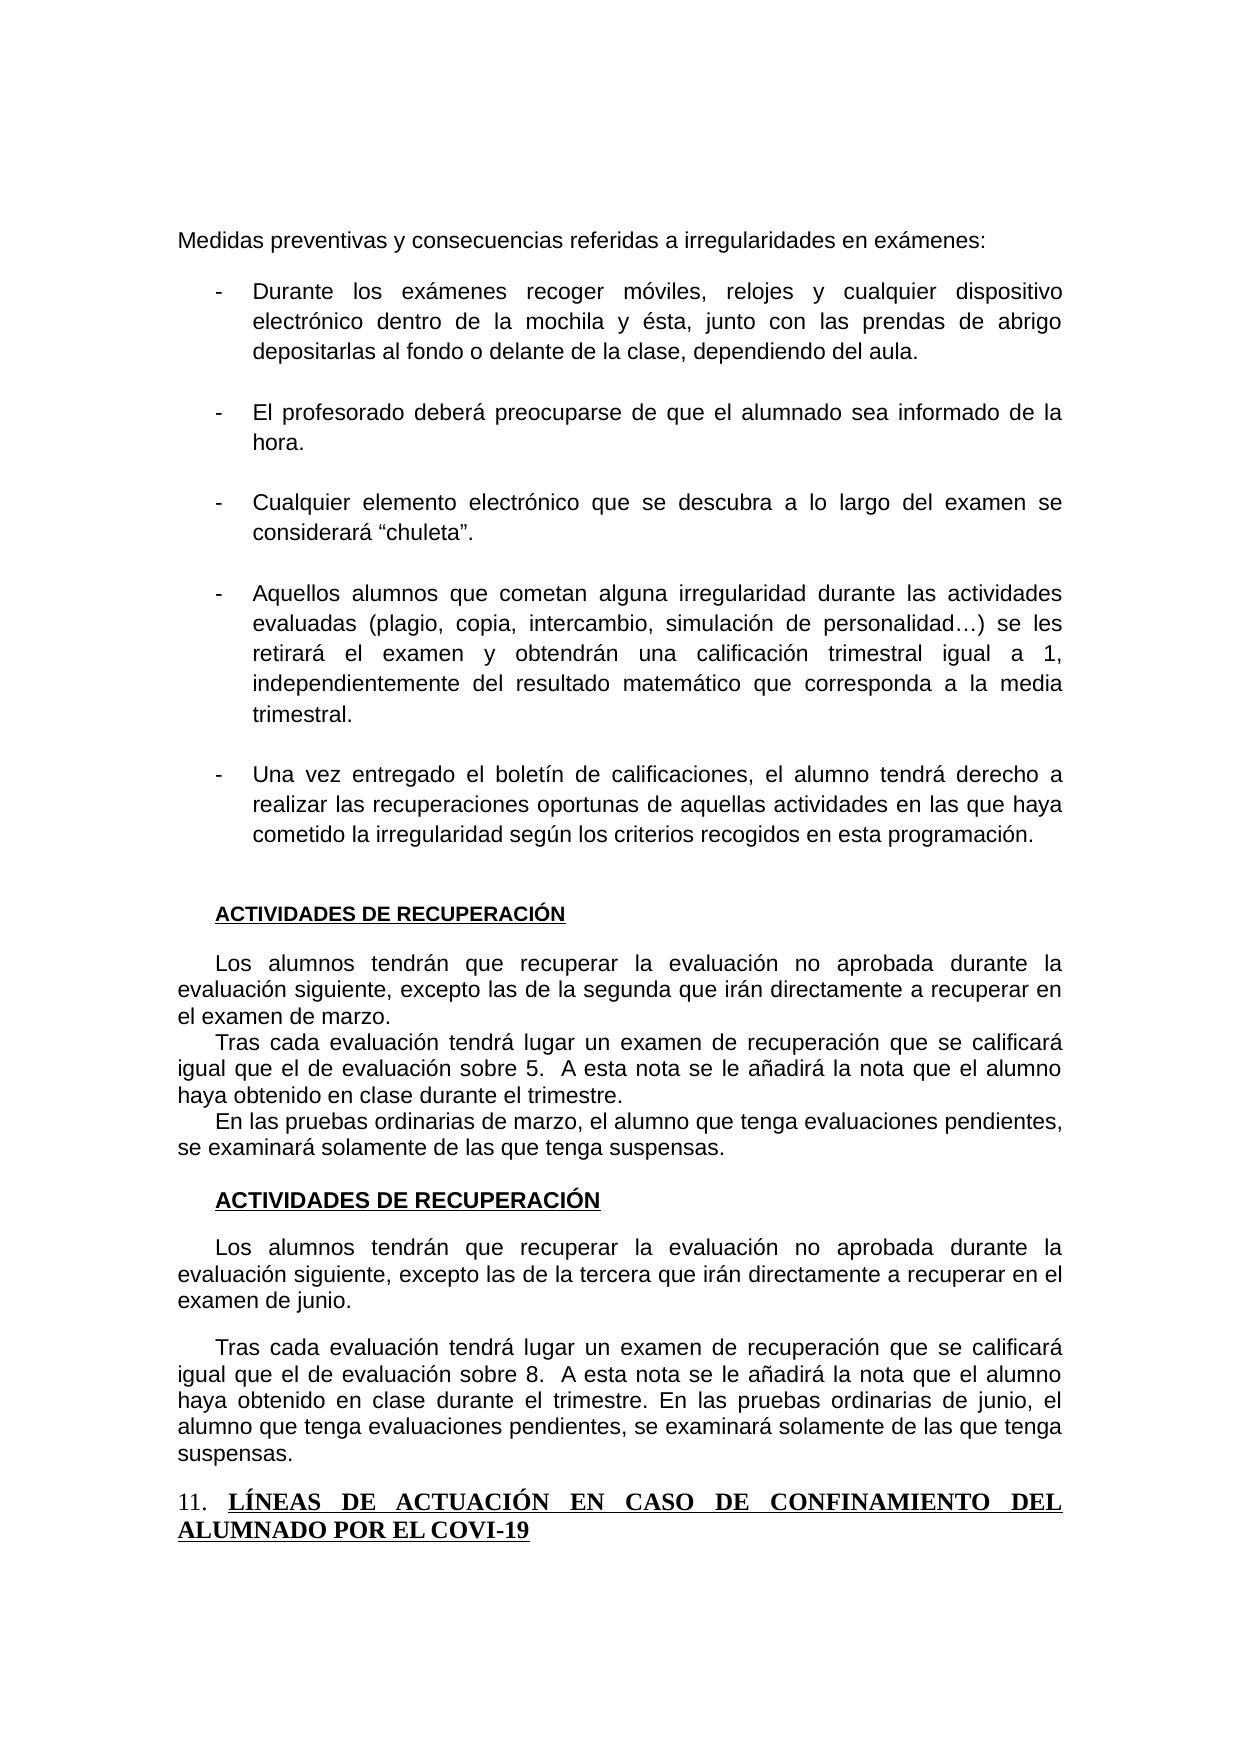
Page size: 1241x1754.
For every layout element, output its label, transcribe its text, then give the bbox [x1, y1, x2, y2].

list Una vez entregado el boletín de calificaciones, el alumno tendrá derecho a realizar las recuperaciones oportunas de aquellas actividades en las que haya cometido la irregularidad según los criterios recogidos en esta programación. [215, 761, 1063, 848]
list El profesorado deberá preocuparse de que el alumnado sea informado de la hora. [215, 398, 1063, 455]
text Los alumnos tendrán que recuperar la evaluación no aprobada durante la evaluación siguiente, excepto las de la tercera que irán directamente a recuperar en el examen de junio. [177, 1234, 1063, 1313]
text Tras cada evaluación tendrá lugar un examen de recuperación que se calificará igual que el de evaluación sobre 5. A esta nota se le añadirá la nota que el alumno haya obtenido en clase durante el trimestre. [177, 1029, 1063, 1108]
text ACTIVIDADES DE RECUPERACIÓN [177, 1187, 1063, 1213]
list Cualquier elemento electrónico que se descubra a lo largo del examen se considerará “chuleta”. [215, 489, 1063, 546]
list Medidas preventivas y consecuencias referidas a irregularidades en exámenes: [177, 227, 1063, 253]
text ACTIVIDADES DE RECUPERACIÓN [177, 902, 1063, 926]
list Aquellos alumnos que cometan alguna irregularidad durante las actividades evaluadas (plagio, copia, intercambio, simulación de personalidad…) se les retirará el examen y obtendrán una calificación trimestral igual a 1, independientemente del resultado matemático que corresponda a la media trimestral. [215, 580, 1063, 727]
text 11. LÍNEAS DE ACTUACIÓN EN CASO DE CONFINAMIENTO DEL ALUMNADO POR EL COVI-19 [177, 1487, 1063, 1544]
text Tras cada evaluación tendrá lugar un examen de recuperación que se calificará igual que el de evaluación sobre 8. A esta nota se le añadirá la nota que el alumno haya obtenido en clase durante el trimestre. En las pruebas ordinarias de junio, el alumno que tenga evaluaciones pendientes, se examinará solamente de las que tenga suspensas. [177, 1334, 1063, 1466]
text Los alumnos tendrán que recuperar la evaluación no aprobada durante la evaluación siguiente, excepto las de la segunda que irán directamente a recuperar en el examen de marzo. [177, 950, 1063, 1029]
list Durante los exámenes recoger móviles, relojes y cualquier dispositivo electrónico dentro de la mochila y ésta, junto con las prendas de abrigo depositarlas al fondo o delante de la clase, dependiendo del aula. [215, 278, 1063, 364]
text En las pruebas ordinarias de marzo, el alumno que tenga evaluaciones pendientes, se examinará solamente de las que tenga suspensas. [177, 1108, 1063, 1161]
